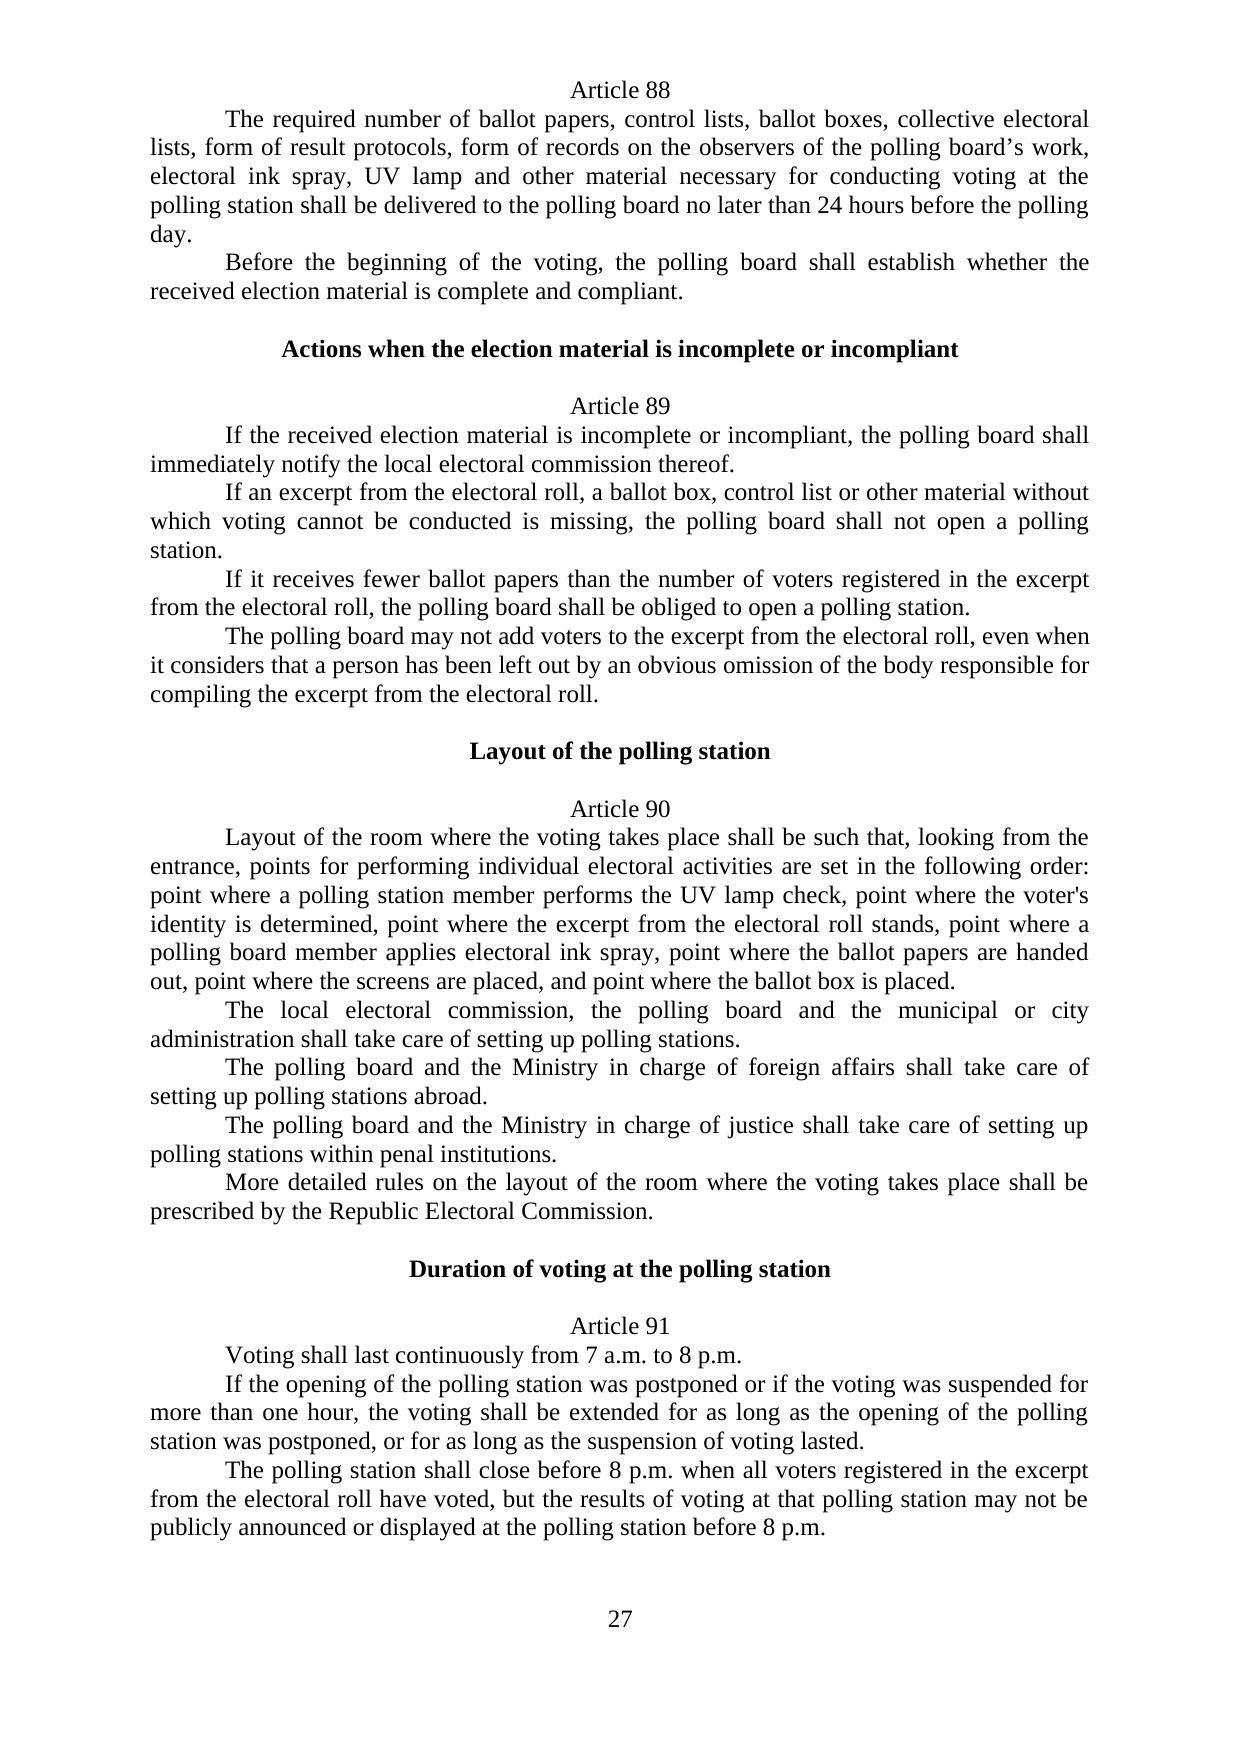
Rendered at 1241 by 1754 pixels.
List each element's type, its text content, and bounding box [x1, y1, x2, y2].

text The polling station shall close before 8 p.m. when all voters registered in the excerpt from the electoral roll have voted, but the results of voting at that polling station may not be publicly announced or displayed at the polling station before 8 p.m. [150, 1455, 1090, 1541]
text The polling board and the Ministry in charge of justice shall take care of setting up polling stations within penal institutions. [150, 1110, 1090, 1167]
text If it receives fewer ballot papers than the number of voters registered in the excerpt from the electoral roll, the polling board shall be obliged to open a polling station. [150, 564, 1090, 621]
text Actions when the election material is incomplete or incompliant [150, 334, 1090, 362]
text Article 89 [150, 391, 1090, 420]
text Article 90 [150, 794, 1090, 822]
text Article 91 [150, 1311, 1090, 1340]
text If an excerpt from the electoral roll, a ballot box, control list or other material without which voting cannot be conducted is missing, the polling board shall not open a polling station. [150, 477, 1090, 564]
text The polling board and the Ministry in charge of foreign affairs shall take care of setting up polling stations abroad. [150, 1052, 1090, 1110]
text The local electoral commission, the polling board and the municipal or city administration shall take care of setting up polling stations. [150, 995, 1090, 1052]
text Layout of the room where the voting takes place shall be such that, looking from the entrance, points for performing individual electoral activities are set in the following order: point where a polling station member performs the UV lamp check, point where the voter's identity is determined, point where the excerpt from the electoral roll stands, point where a polling board member applies electoral ink spray, point where the ballot papers are handed out, point where the screens are placed, and point where the ballot box is placed. [150, 822, 1090, 995]
text If the opening of the polling station was postponed or if the voting was suspended for more than one hour, the voting shall be extended for as long as the opening of the polling station was postponed, or for as long as the suspension of voting lasted. [150, 1369, 1090, 1455]
text Layout of the polling station [150, 736, 1090, 765]
text If the received election material is incomplete or incompliant, the polling board shall immediately notify the local electoral commission thereof. [150, 420, 1090, 477]
text The required number of ballot papers, control lists, ballot boxes, collective electoral lists, form of result protocols, form of records on the observers of the polling board’s work, electoral ink spray, UV lamp and other material necessary for conducting voting at the polling station shall be delivered to the polling board no later than 24 hours before the polling day. [150, 104, 1090, 247]
text The polling board may not add voters to the excerpt from the electoral roll, even when it considers that a person has been left out by an obvious omission of the body responsible for compiling the excerpt from the electoral roll. [150, 621, 1090, 707]
text More detailed rules on the layout of the room where the voting takes place shall be prescribed by the Republic Electoral Commission. [150, 1167, 1090, 1225]
text Article 88 [150, 75, 1090, 104]
text Voting shall last continuously from 7 a.m. to 8 p.m. [150, 1340, 1090, 1369]
text Duration of voting at the polling station [150, 1254, 1090, 1282]
text Before the beginning of the voting, the polling board shall establish whether the received election material is complete and compliant. [150, 247, 1090, 305]
